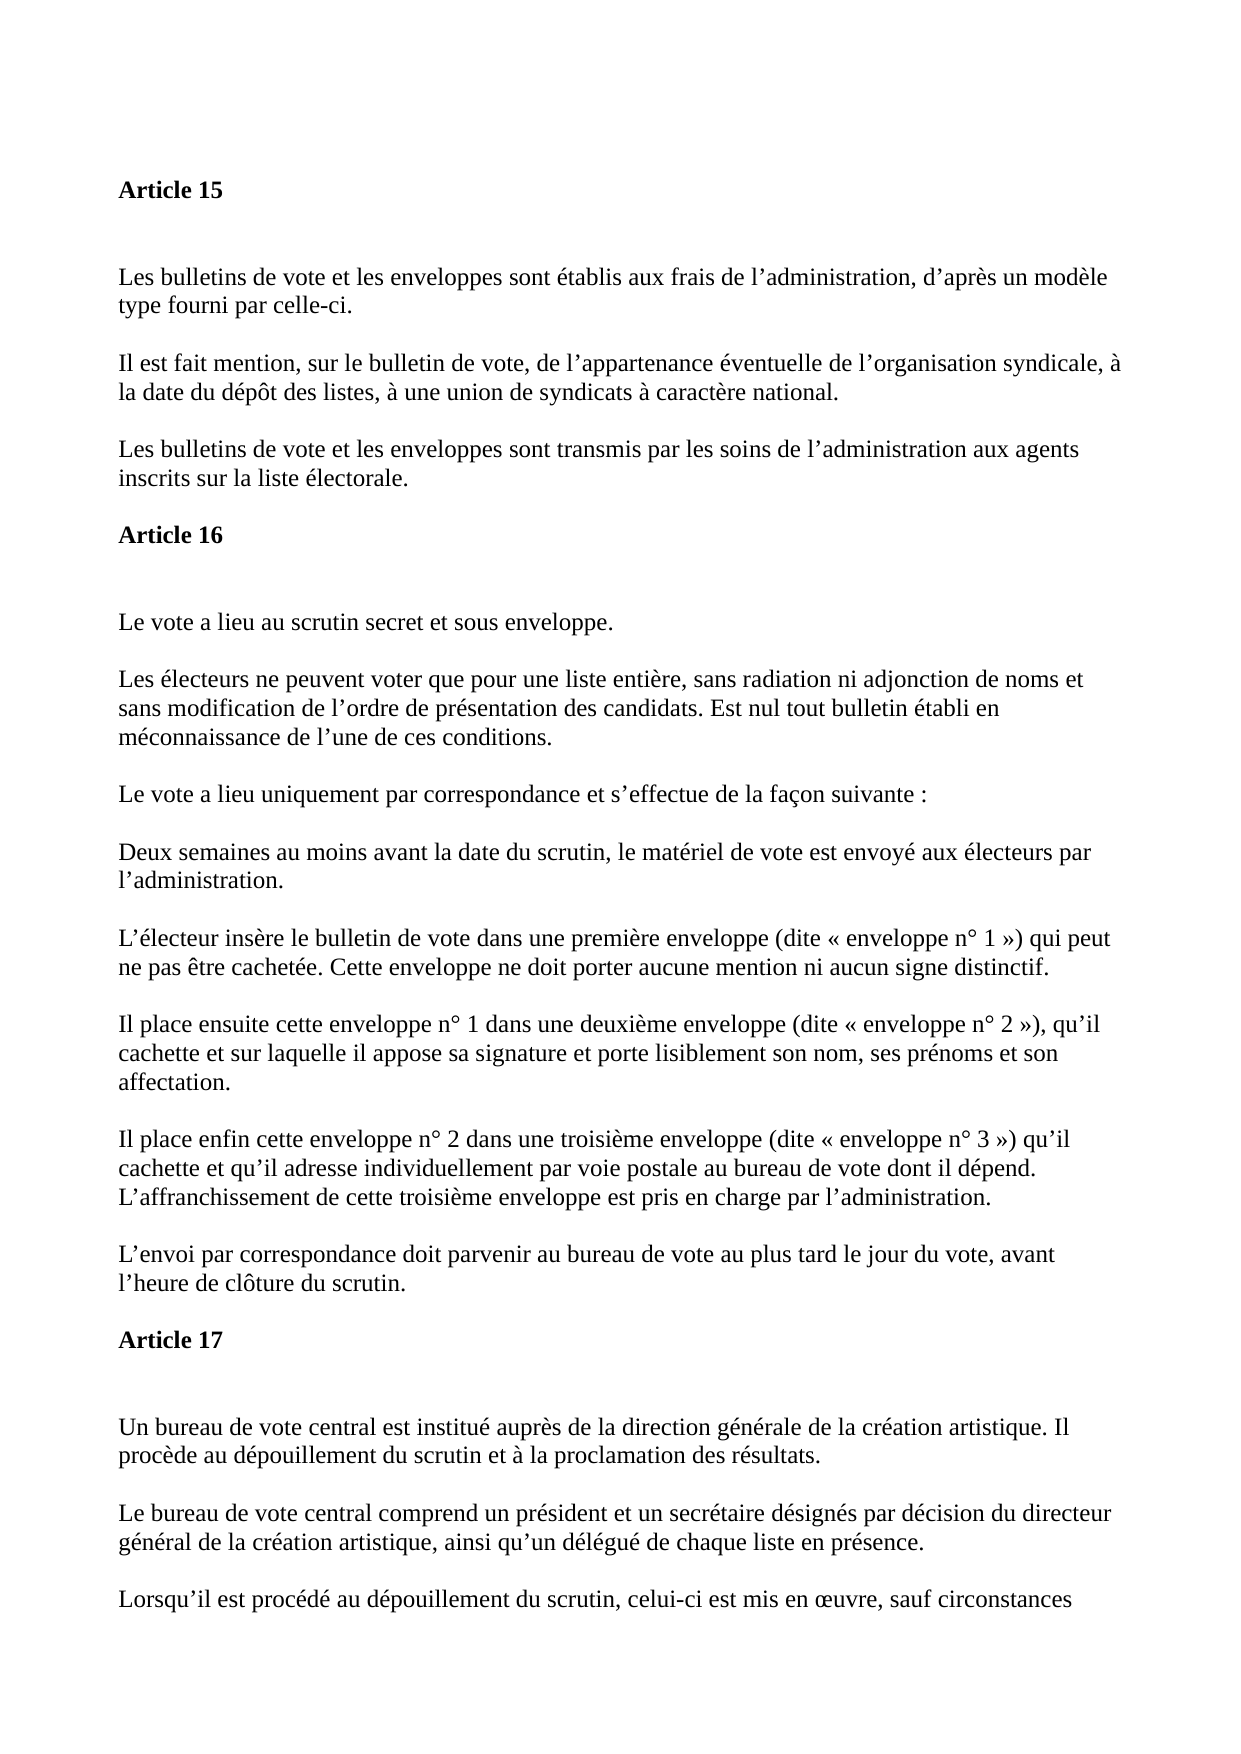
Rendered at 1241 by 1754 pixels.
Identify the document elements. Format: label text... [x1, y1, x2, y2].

text Article 15 [118, 176, 1122, 204]
text Article 17 [118, 1326, 1122, 1354]
text Lorsqu’il est procédé au dépouillement du scrutin, celui-ci est mis en œuvre, sauf circonstances [118, 1584, 1122, 1613]
text Les électeurs ne peuvent voter que pour une liste entière, sans radiation ni adjonction de noms et sans modification de l’ordre de présentation des candidats. Est nul tout bulletin établi en méconnaissance de l’une de ces conditions. [118, 664, 1122, 751]
text Il place enfin cette enveloppe n° 2 dans une troisième enveloppe (dite « enveloppe n° 3 ») qu’il cachette et qu’il adresse individuellement par voie postale au bureau de vote dont il dépend. L’affranchissement de cette troisième enveloppe est pris en charge par l’administration. [118, 1124, 1122, 1211]
text Un bureau de vote central est institué auprès de la direction générale de la création artistique. Il procède au dépouillement du scrutin et à la proclamation des résultats. [118, 1412, 1122, 1469]
text Il place ensuite cette enveloppe n° 1 dans une deuxième enveloppe (dite « enveloppe n° 2 »), qu’il cachette et sur laquelle il appose sa signature et porte lisiblement son nom, ses prénoms et son affectation. [118, 1009, 1122, 1096]
text Le vote a lieu au scrutin secret et sous enveloppe. [118, 607, 1122, 636]
text L’électeur insère le bulletin de vote dans une première enveloppe (dite « enveloppe n° 1 ») qui peut ne pas être cachetée. Cette enveloppe ne doit porter aucune mention ni aucun signe distinctif. [118, 923, 1122, 981]
text Le vote a lieu uniquement par correspondance et s’effectue de la façon suivante : [118, 779, 1122, 808]
text Article 16 [118, 521, 1122, 549]
text Deux semaines au moins avant la date du scrutin, le matériel de vote est envoyé aux électeurs par l’administration. [118, 837, 1122, 894]
text Les bulletins de vote et les enveloppes sont établis aux frais de l’administration, d’après un modèle type fourni par celle-ci. [118, 262, 1122, 319]
text L’envoi par correspondance doit parvenir au bureau de vote au plus tard le jour du vote, avant l’heure de clôture du scrutin. [118, 1239, 1122, 1297]
text Le bureau de vote central comprend un président et un secrétaire désignés par décision du directeur général de la création artistique, ainsi qu’un délégué de chaque liste en présence. [118, 1498, 1122, 1556]
text Il est fait mention, sur le bulletin de vote, de l’appartenance éventuelle de l’organisation syndicale, à la date du dépôt des listes, à une union de syndicats à caractère national. [118, 348, 1122, 406]
text Les bulletins de vote et les enveloppes sont transmis par les soins de l’administration aux agents inscrits sur la liste électorale. [118, 434, 1122, 492]
